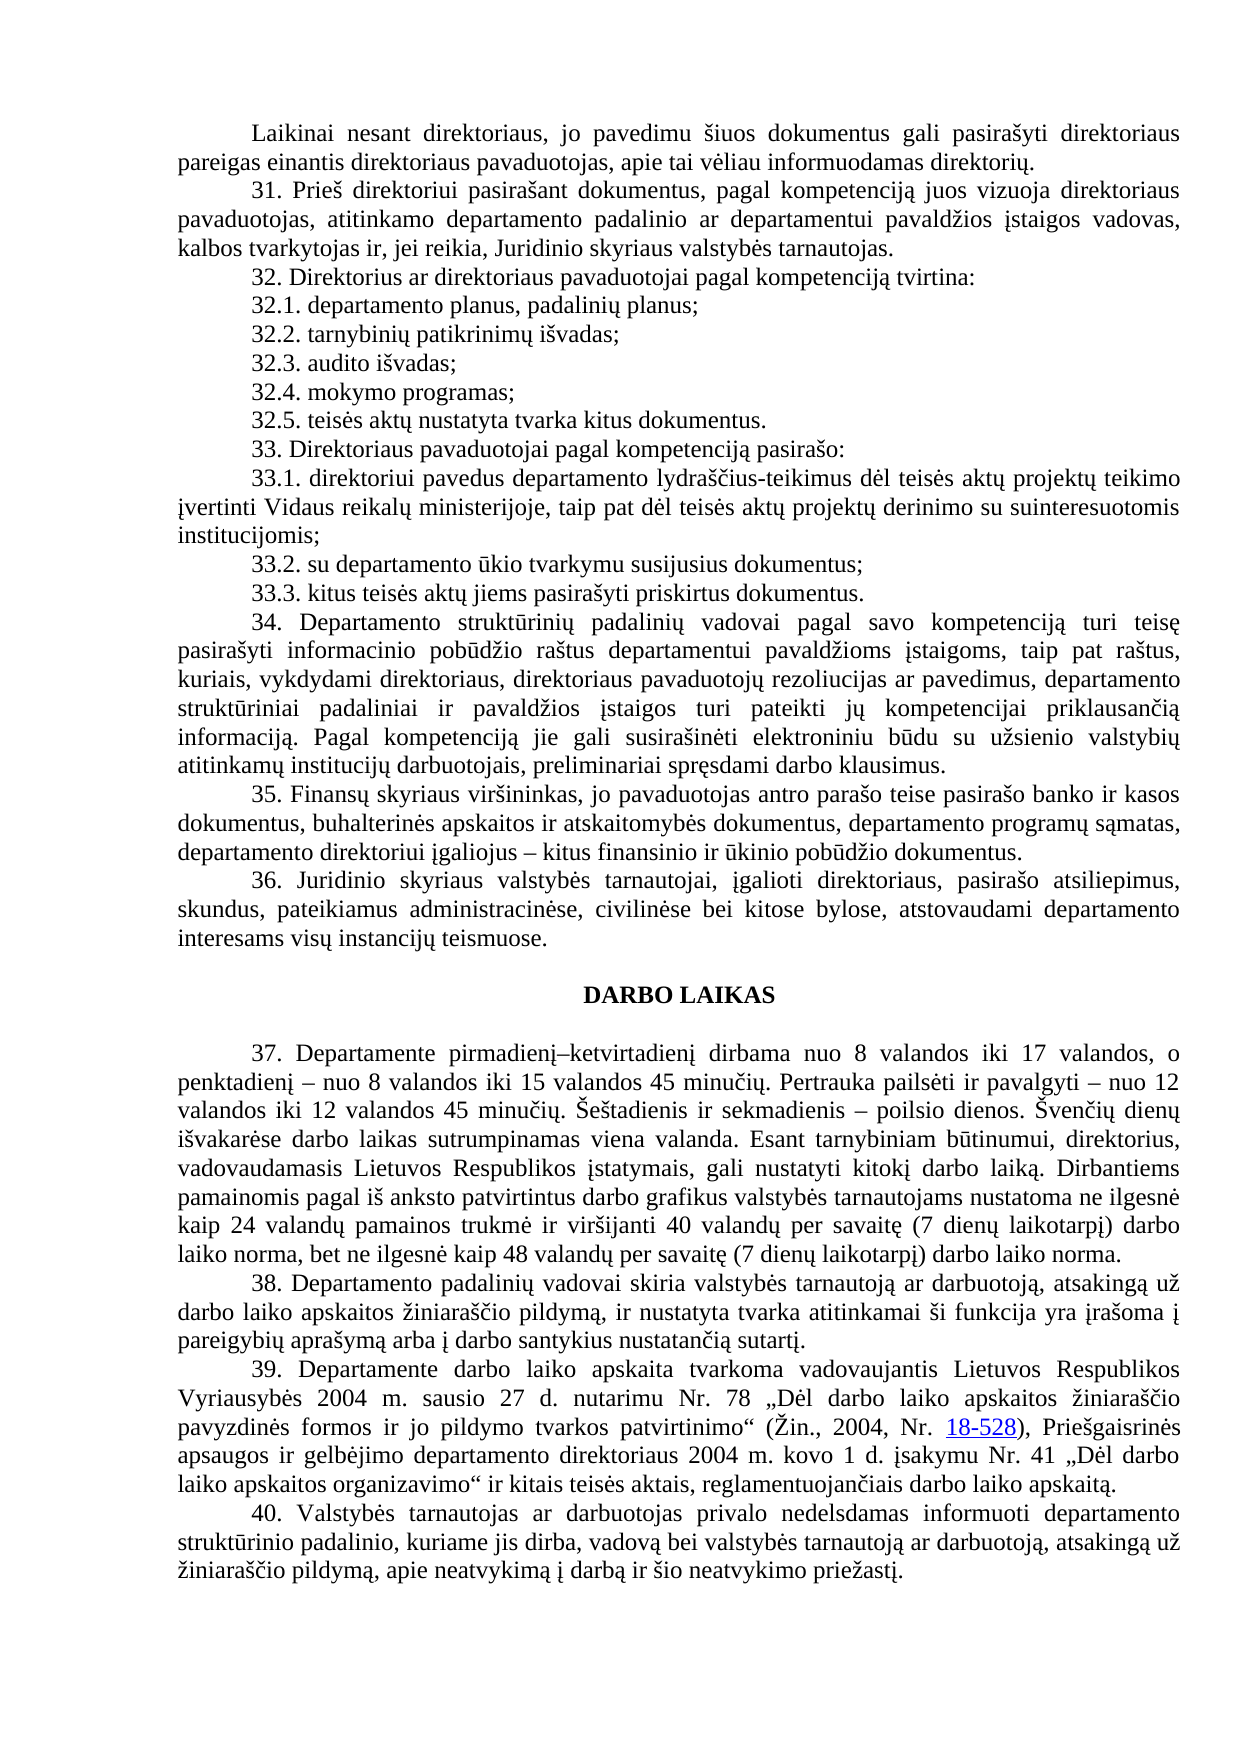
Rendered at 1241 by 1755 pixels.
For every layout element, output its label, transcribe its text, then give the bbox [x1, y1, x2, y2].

text 40. Valstybės tarnautojas ar darbuotojas privalo nedelsdamas informuoti departamento struktūrinio padalinio, kuriame jis dirba, vadovą bei valstybės tarnautoją ar darbuotoją, atsakingą už žiniaraščio pildymą, apie neatvykimą į darbą ir šio neatvykimo priežastį. [177, 1498, 1181, 1584]
text 33. Direktoriaus pavaduotojai pagal kompetenciją pasirašo: [177, 434, 1181, 463]
text 32.3. audito išvadas; [177, 348, 1181, 377]
text 37. Departamente pirmadienį–ketvirtadienį dirbama nuo 8 valandos iki 17 valandos, o penktadienį – nuo 8 valandos iki 15 valandos 45 minučių. Pertrauka pailsėti ir pavalgyti – nuo 12 valandos iki 12 valandos 45 minučių. Šeštadienis ir sekmadienis – poilsio dienos. Švenčių dienų išvakarėse darbo laikas sutrumpinamas viena valanda. Esant tarnybiniam būtinumui, direktorius, vadovaudamasis Lietuvos Respublikos įstatymais, gali nustatyti kitokį darbo laiką. Dirbantiems pamainomis pagal iš anksto patvirtintus darbo grafikus valstybės tarnautojams nustatoma ne ilgesnė kaip 24 valandų pamainos trukmė ir viršijanti 40 valandų per savaitę (7 dienų laikotarpį) darbo laiko norma, bet ne ilgesnė kaip 48 valandų per savaitę (7 dienų laikotarpį) darbo laiko norma. [177, 1038, 1181, 1268]
text 33.2. su departamento ūkio tvarkymu susijusius dokumentus; [177, 549, 1181, 578]
text 32.4. mokymo programas; [177, 377, 1181, 406]
text 33.3. kitus teisės aktų jiems pasirašyti priskirtus dokumentus. [177, 578, 1181, 607]
text 36. Juridinio skyriaus valstybės tarnautojai, įgalioti direktoriaus, pasirašo atsiliepimus, skundus, pateikiamus administracinėse, civilinėse bei kitose bylose, atstovaudami departamento interesams visų instancijų teismuose. [177, 866, 1181, 952]
text DARBO LAIKAS [177, 981, 1181, 1009]
text 39. Departamente darbo laiko apskaita tvarkoma vadovaujantis Lietuvos Respublikos Vyriausybės 2004 m. sausio 27 d. nutarimu Nr. 78 „Dėl darbo laiko apskaitos žiniaraščio pavyzdinės formos ir jo pildymo tvarkos patvirtinimo“ (Žin., 2004, Nr. 18-528), Priešgaisrinės apsaugos ir gelbėjimo departamento direktoriaus 2004 m. kovo 1 d. įsakymu Nr. 41 „Dėl darbo laiko apskaitos organizavimo“ ir kitais teisės aktais, reglamentuojančiais darbo laiko apskaitą. [177, 1354, 1181, 1498]
text 32.2. tarnybinių patikrinimų išvadas; [177, 319, 1181, 348]
text 31. Prieš direktoriui pasirašant dokumentus, pagal kompetenciją juos vizuoja direktoriaus pavaduotojas, atitinkamo departamento padalinio ar departamentui pavaldžios įstaigos vadovas, kalbos tvarkytojas ir, jei reikia, Juridinio skyriaus valstybės tarnautojas. [177, 176, 1181, 262]
text 32. Direktorius ar direktoriaus pavaduotojai pagal kompetenciją tvirtina: [177, 262, 1181, 291]
text 33.1. direktoriui pavedus departamento lydraščius-teikimus dėl teisės aktų projektų teikimo įvertinti Vidaus reikalų ministerijoje, taip pat dėl teisės aktų projektų derinimo su suinteresuotomis institucijomis; [177, 463, 1181, 549]
text 32.5. teisės aktų nustatyta tvarka kitus dokumentus. [177, 406, 1181, 434]
text 35. Finansų skyriaus viršininkas, jo pavaduotojas antro parašo teise pasirašo banko ir kasos dokumentus, buhalterinės apskaitos ir atskaitomybės dokumentus, departamento programų sąmatas, departamento direktoriui įgaliojus – kitus finansinio ir ūkinio pobūdžio dokumentus. [177, 779, 1181, 866]
text Laikinai nesant direktoriaus, jo pavedimu šiuos dokumentus gali pasirašyti direktoriaus pareigas einantis direktoriaus pavaduotojas, apie tai vėliau informuodamas direktorių. [177, 118, 1181, 176]
text 38. Departamento padalinių vadovai skiria valstybės tarnautoją ar darbuotoją, atsakingą už darbo laiko apskaitos žiniaraščio pildymą, ir nustatyta tvarka atitinkamai ši funkcija yra įrašoma į pareigybių aprašymą arba į darbo santykius nustatančią sutartį. [177, 1268, 1181, 1354]
text 32.1. departamento planus, padalinių planus; [177, 291, 1181, 319]
text 34. Departamento struktūrinių padalinių vadovai pagal savo kompetenciją turi teisę pasirašyti informacinio pobūdžio raštus departamentui pavaldžioms įstaigoms, taip pat raštus, kuriais, vykdydami direktoriaus, direktoriaus pavaduotojų rezoliucijas ar pavedimus, departamento struktūriniai padaliniai ir pavaldžios įstaigos turi pateikti jų kompetencijai priklausančią informaciją. Pagal kompetenciją jie gali susirašinėti elektroniniu būdu su užsienio valstybių atitinkamų institucijų darbuotojais, preliminariai spręsdami darbo klausimus. [177, 607, 1181, 779]
